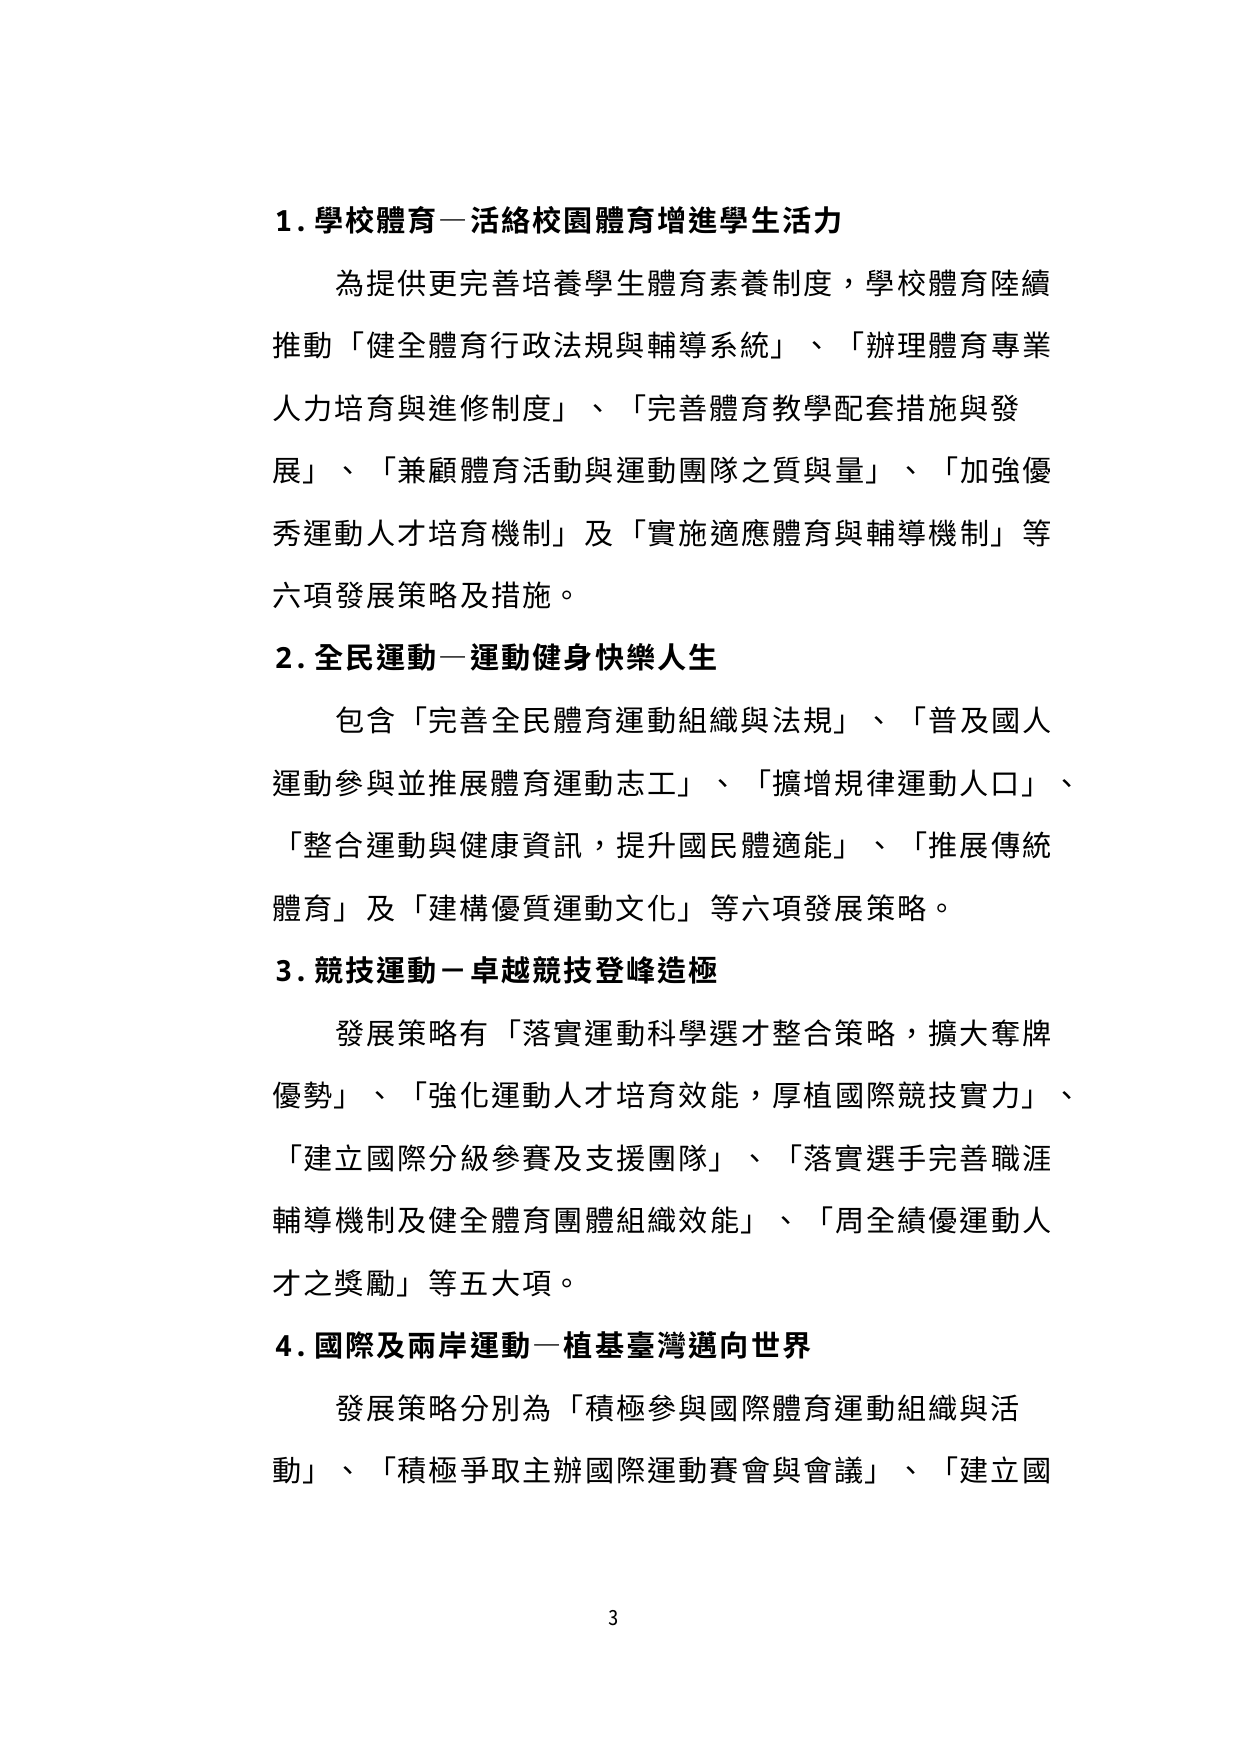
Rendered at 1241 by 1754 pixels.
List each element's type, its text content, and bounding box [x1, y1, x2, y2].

text 1.學校體育―活絡校園體育增進學生活力 [266, 177, 1063, 240]
text 發展策略分別為「積極參與國際體育運動組織與活動」、「積極爭取主辦國際運動賽會與會議」、「建立國 [266, 1365, 1063, 1490]
text 3.競技運動－卓越競技登峰造極 [266, 927, 1063, 990]
text 為提供更完善培養學生體育素養制度，學校體育陸續推動「健全體育行政法規與輔導系統」、「辦理體育專業人力培育與進修制度」、「完善體育教學配套措施與發展」、「兼顧體育活動與運動團隊之質與量」、「加強優秀運動人才培育機制」及「實施適應體育與輔導機制」等六項發展策略及措施。 [266, 240, 1063, 615]
text 2.全民運動―運動健身快樂人生 [266, 615, 1063, 677]
text 4.國際及兩岸運動―植基臺灣邁向世界 [266, 1302, 1063, 1365]
text 包含「完善全民體育運動組織與法規」、「普及國人運動參與並推展體育運動志工」、「擴增規律運動人口」、「整合運動與健康資訊，提升國民體適能」、「推展傳統體育」及「建構優質運動文化」等六項發展策略。 [266, 677, 1063, 927]
text 發展策略有「落實運動科學選才整合策略，擴大奪牌優勢」、「強化運動人才培育效能，厚植國際競技實力」、「建立國際分級參賽及支援團隊」、「落實選手完善職涯輔導機制及健全體育團體組織效能」、「周全績優運動人才之獎勵」等五大項。 [266, 990, 1063, 1302]
